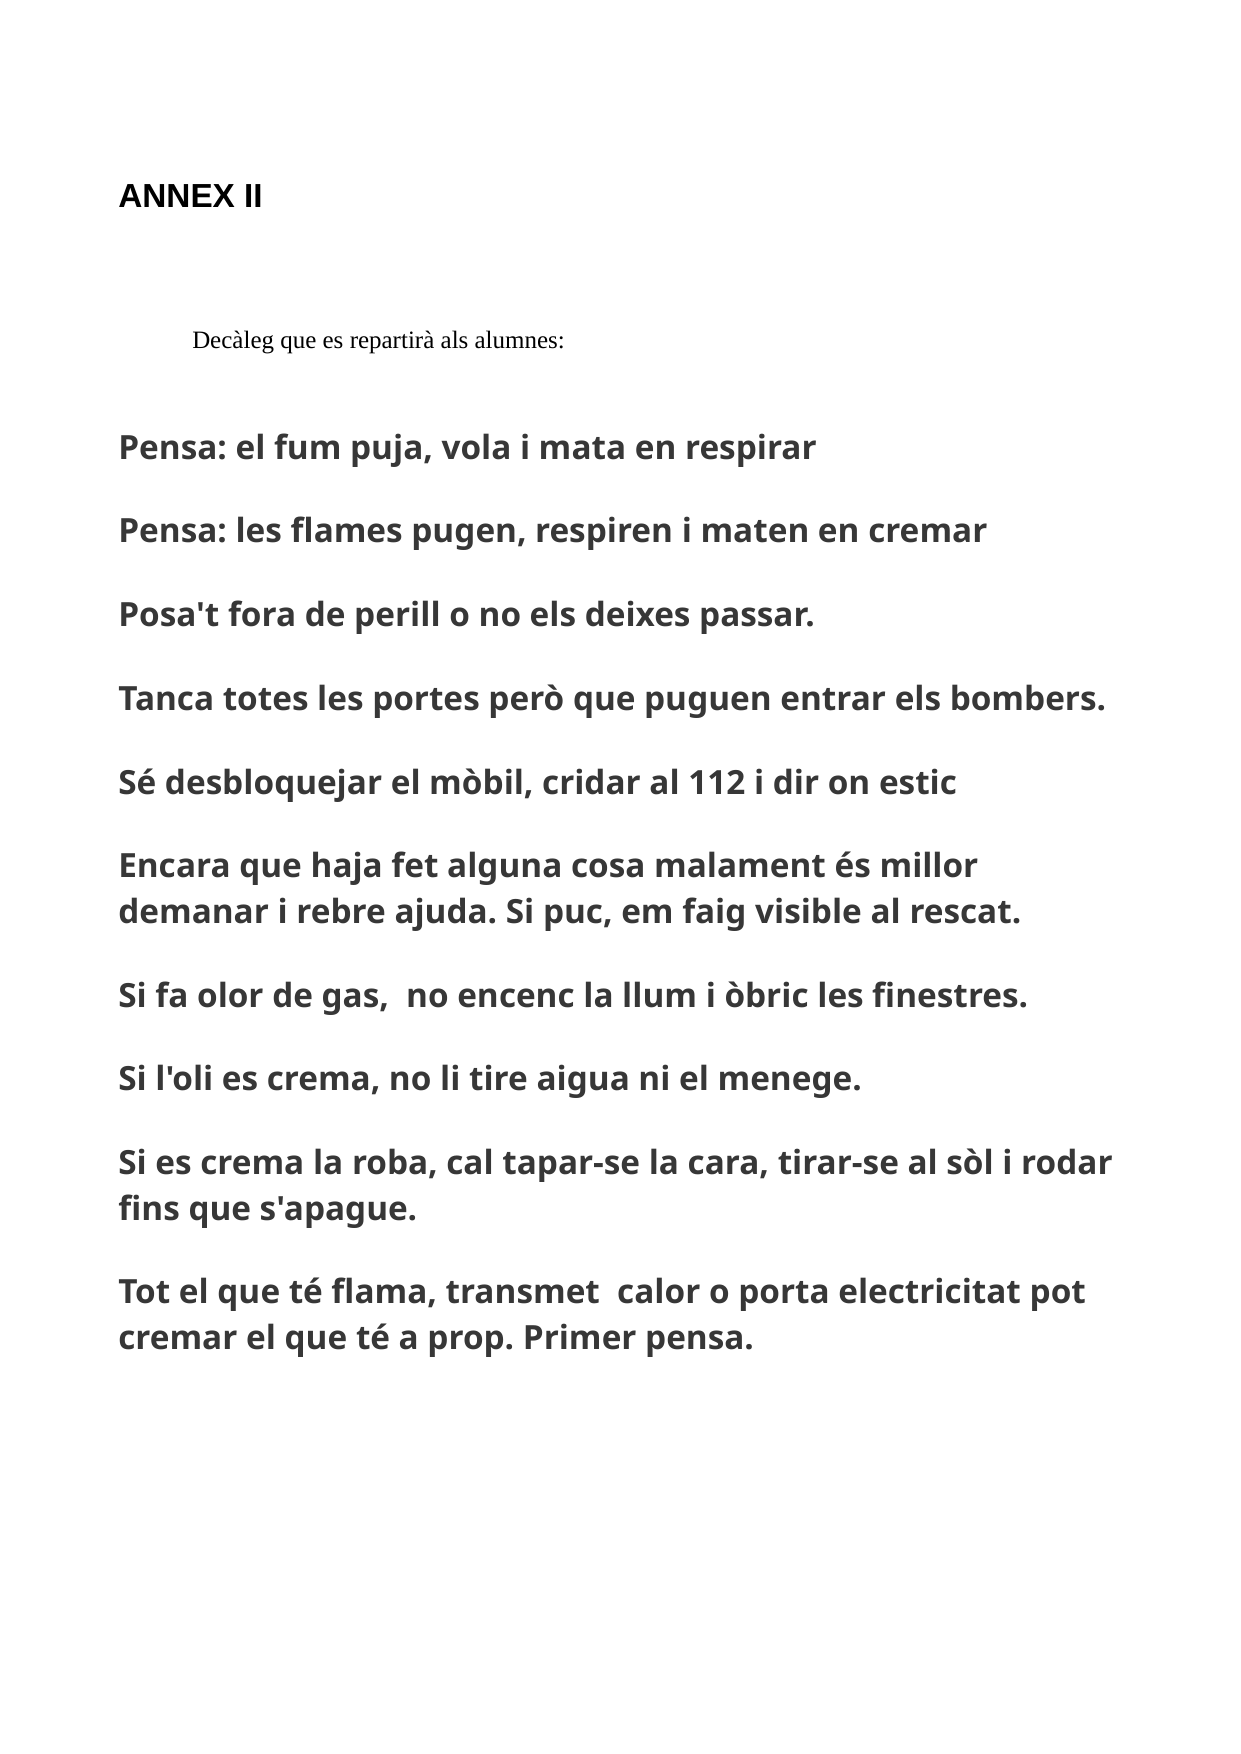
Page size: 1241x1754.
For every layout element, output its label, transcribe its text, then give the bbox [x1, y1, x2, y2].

text Decàleg que es repartirà als alumnes: [118, 325, 1122, 354]
subtitle ANNEX II [118, 176, 1122, 215]
text Pensa: el fum puja, vola i mata en respirar Pensa: les flames pugen, respiren i maten en cremar Posa't fora de perill o no els deixes passar. Tanca totes les portes però que puguen entrar els bombers. Sé desbloquejar el mòbil, cridar al 112 i dir on estic Encara que haja fet alguna cosa malament és millor demanar i rebre ajuda. Si puc, em faig visible al rescat. Si fa olor de gas, no encenc la llum i òbric les finestres. Si l'oli es crema, no li tire aigua ni el menege. Si es crema la roba, cal tapar-se la cara, tirar-se al sòl i rodar fins que s'apague. Tot el que té flama, transmet calor o porta electricitat pot cremar el que té a prop. Primer pensa. [118, 423, 1122, 1359]
